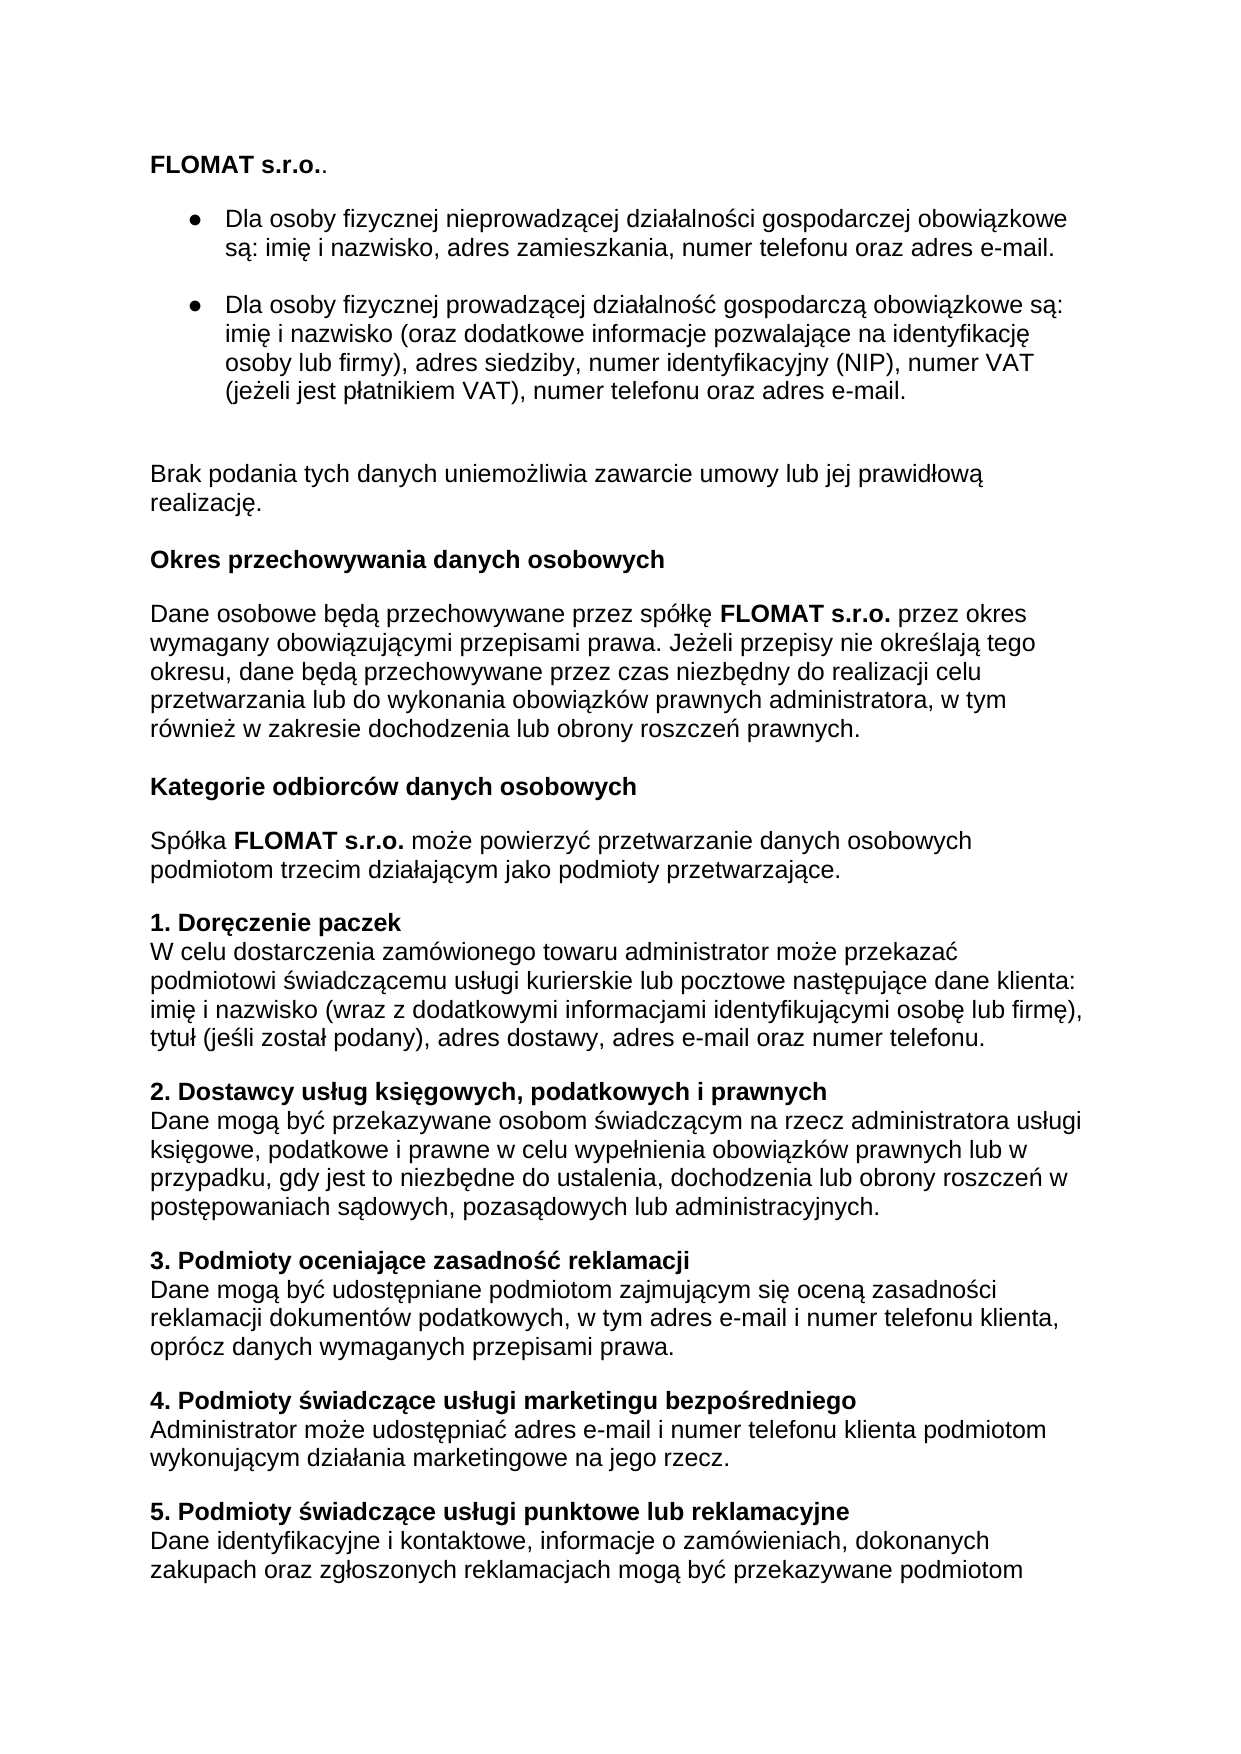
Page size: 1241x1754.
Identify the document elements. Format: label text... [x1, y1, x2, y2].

text FLOMAT s.r.o.. [150, 150, 1090, 179]
text 3. Podmioty oceniające zasadność reklamacji Dane mogą być udostępniane podmiotom zajmującym się oceną zasadności reklamacji dokumentów podatkowych, w tym adres e-mail i numer telefonu klienta, oprócz danych wymaganych przepisami prawa. [150, 1246, 1090, 1361]
list Dla osoby fizycznej prowadzącej działalność gospodarczą obowiązkowe są: imię i nazwisko (oraz dodatkowe informacje pozwalające na identyfikację osoby lub firmy), adres siedziby, numer identyfikacyjny (NIP), numer VAT (jeżeli jest płatnikiem VAT), numer telefonu oraz adres e-mail. [187, 290, 1090, 434]
subtitle Okres przechowywania danych osobowych [150, 545, 1090, 574]
text Spółka FLOMAT s.r.o. może powierzyć przetwarzanie danych osobowych podmiotom trzecim działającym jako podmioty przetwarzające. [150, 826, 1090, 883]
text Dane osobowe będą przechowywane przez spółkę FLOMAT s.r.o. przez okres wymagany obowiązującymi przepisami prawa. Jeżeli przepisy nie określają tego okresu, dane będą przechowywane przez czas niezbędny do realizacji celu przetwarzania lub do wykonania obowiązków prawnych administratora, w tym również w zakresie dochodzenia lub obrony roszczeń prawnych. [150, 599, 1090, 743]
text 4. Podmioty świadczące usługi marketingu bezpośredniego Administrator może udostępniać adres e-mail i numer telefonu klienta podmiotom wykonującym działania marketingowe na jego rzecz. [150, 1386, 1090, 1472]
text 5. Podmioty świadczące usługi punktowe lub reklamacyjne Dane identyfikacyjne i kontaktowe, informacje o zamówieniach, dokonanych zakupach oraz zgłoszonych reklamacjach mogą być przekazywane podmiotom [150, 1497, 1090, 1583]
text 2. Dostawcy usług księgowych, podatkowych i prawnych Dane mogą być przekazywane osobom świadczącym na rzecz administratora usługi księgowe, podatkowe i prawne w celu wypełnienia obowiązków prawnych lub w przypadku, gdy jest to niezbędne do ustalenia, dochodzenia lub obrony roszczeń w postępowaniach sądowych, pozasądowych lub administracyjnych. [150, 1077, 1090, 1221]
text Brak podania tych danych uniemożliwia zawarcie umowy lub jej prawidłową realizację. [150, 459, 1090, 516]
list Dla osoby fizycznej nieprowadzącej działalności gospodarczej obowiązkowe są: imię i nazwisko, adres zamieszkania, numer telefonu oraz adres e-mail. [187, 204, 1090, 290]
text 1. Doręczenie paczek W celu dostarczenia zamówionego towaru administrator może przekazać podmiotowi świadczącemu usługi kurierskie lub pocztowe następujące dane klienta: imię i nazwisko (wraz z dodatkowymi informacjami identyfikującymi osobę lub firmę), tytuł (jeśli został podany), adres dostawy, adres e-mail oraz numer telefonu. [150, 908, 1090, 1052]
subtitle Kategorie odbiorców danych osobowych [150, 772, 1090, 801]
